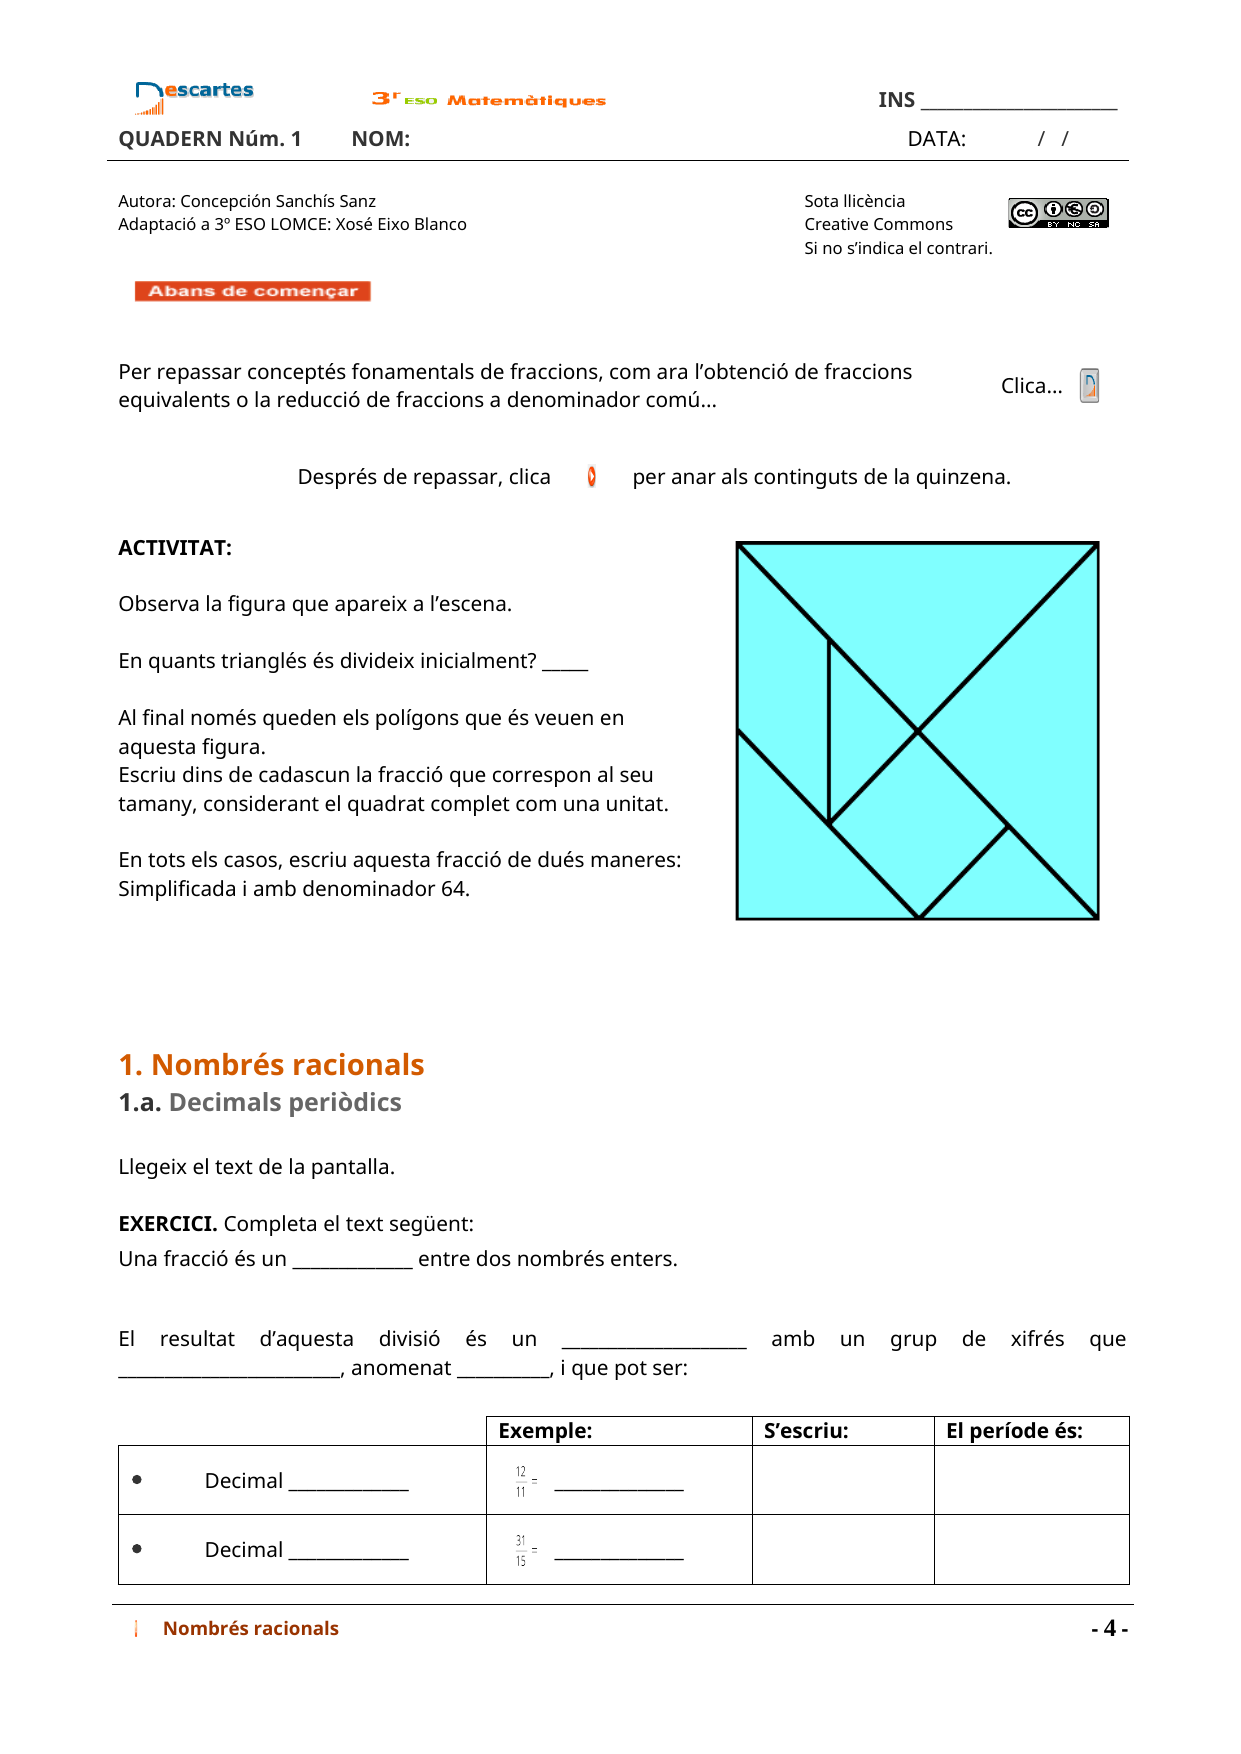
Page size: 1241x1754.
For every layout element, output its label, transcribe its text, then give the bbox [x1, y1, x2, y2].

table_header [1063, 351, 1134, 420]
table_header Per repassar conceptés fonamentals de fraccions, com ara l’obtenció de fraccions equivalents o la reducció de fraccions a denominador comú... [112, 351, 978, 420]
picture [134, 1620, 138, 1637]
table_cell ______________ [487, 1515, 752, 1583]
table_cell [753, 1515, 934, 1583]
picture [735, 541, 1101, 922]
text EXERCICI. Completa el text següent: [118, 1209, 1122, 1238]
table_cell [107, 237, 793, 260]
table_cell Decimal _____________ [119, 1515, 486, 1583]
picture [134, 82, 257, 115]
table_header ACTIVITAT: Observa la figura que apareix a l’escena. En quants trianglés és divideix inicialment? _____ Al final només queden els polígons que és veuen en aquesta figura. Escriu dins de cadascun la fracció que correspon al seu tamany, considerant el quadrat complet com una unitat. En tots els casos, escriu aquesta fracció de dués maneres: Simplificada i amb denominador 64. [107, 533, 708, 931]
table_cell [112, 1278, 1134, 1318]
table_header Clica… [978, 351, 1063, 420]
picture [587, 464, 596, 488]
table_cell [935, 1446, 1129, 1514]
table_header [981, 189, 1131, 237]
table_cell El resultat d’aquesta divisió és un ____________________ amb un grup de xifrés que ________________________, anomenat __________, i que pot ser: [112, 1319, 1134, 1387]
picture [134, 281, 373, 302]
picture [1079, 368, 1100, 403]
table_cell [112, 420, 1134, 448]
text Llegeix el text de la pantalla. [118, 1152, 1122, 1181]
table_header [118, 1416, 486, 1445]
table_cell Creative Commons [793, 213, 981, 237]
table_cell Decimal _____________ [119, 1446, 486, 1514]
table_cell [935, 1515, 1129, 1583]
table_header Sota llicència [793, 189, 981, 213]
table_header Una fracció és un _____________ entre dos nombrés enters. [112, 1238, 1134, 1278]
text 1. Nombrés racionals [118, 1045, 1122, 1084]
table_header Autora: Concepción Sanchís Sanz [107, 189, 793, 213]
table_cell Adaptació a 3º ESO LOMCE: Xosé Eixo Blanco [107, 213, 793, 237]
picture [1008, 198, 1109, 228]
table_header [708, 533, 1129, 931]
table_cell [753, 1446, 934, 1514]
table_cell Si no s’indica el contrari. [793, 237, 1131, 260]
table_header Exemple: [487, 1417, 752, 1445]
text 1.a. Decimals periòdics [118, 1084, 1122, 1118]
table_header S’escriu: [753, 1417, 934, 1445]
table_cell per anar als continguts de la quinzena. [625, 448, 1134, 504]
table_cell ______________ [487, 1446, 752, 1514]
table_header El període és: [935, 1417, 1129, 1445]
table_cell [559, 448, 625, 504]
table_cell Després de repassar, clica [112, 448, 558, 504]
